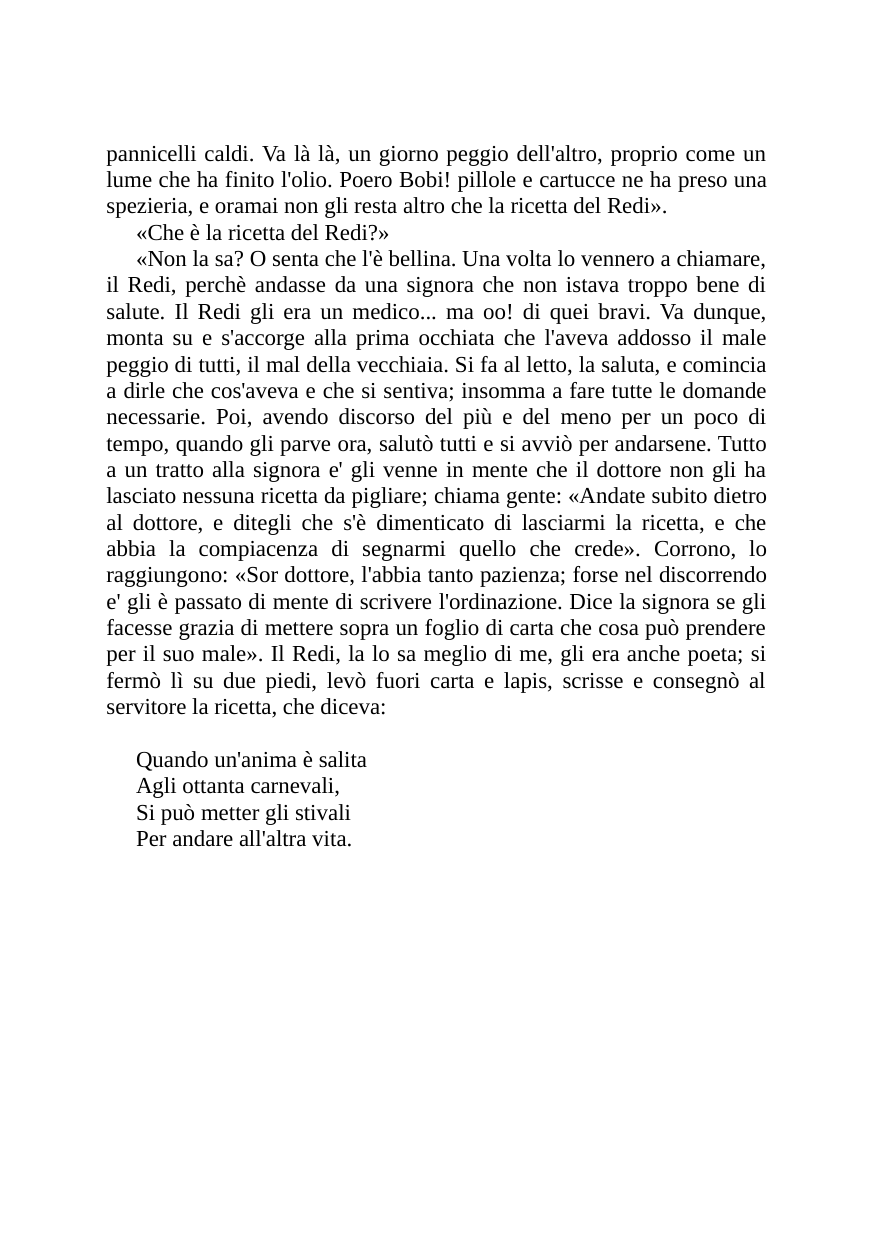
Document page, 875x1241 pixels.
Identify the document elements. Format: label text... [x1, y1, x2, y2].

text Si può metter gli stivali [106, 799, 768, 825]
text «Non la sa? O senta che l'è bellina. Una volta lo vennero a chiamare, il Redi, perchè andasse da una signora che non istava troppo bene di salute. Il Redi gli era un medico... ma oo! di quei bravi. Va dunque, monta su e s'accorge alla prima occhiata che l'aveva addosso il male peggio di tutti, il mal della vecchiaia. Si fa al letto, la saluta, e comincia a dirle che cos'aveva e che si sentiva; insomma a fare tutte le domande necessarie. Poi, avendo discorso del più e del meno per un poco di tempo, quando gli parve ora, salutò tutti e si avviò per andarsene. Tutto a un tratto alla signora e' gli venne in mente che il dottore non gli ha lasciato nessuna ricetta da pigliare; chiama gente: «Andate subito dietro al dottore, e ditegli che s'è dimenticato di lasciarmi la ricetta, e che abbia la compiacenza di segnarmi quello che crede». Corrono, lo raggiungono: «Sor dottore, l'abbia tanto pazienza; forse nel discorrendo e' gli è passato di mente di scrivere l'ordinazione. Dice la signora se gli facesse grazia di mettere sopra un foglio di carta che cosa può prendere per il suo male». Il Redi, la lo sa meglio di me, gli era anche poeta; si fermò lì su due piedi, levò fuori carta e lapis, scrisse e consegnò al servitore la ricetta, che diceva: [106, 245, 768, 719]
text Per andare all'altra vita. [106, 825, 768, 851]
text Quando un'anima è salita [106, 746, 768, 772]
text Agli ottanta carnevali, [106, 772, 768, 799]
text pannicelli caldi. Va là là, un giorno peggio dell'altro, proprio come un lume che ha finito l'olio. Poero Bobi! pillole e cartucce ne ha preso una spezieria, e oramai non gli resta altro che la ricetta del Redi». [106, 140, 768, 219]
text «Che è la ricetta del Redi?» [106, 219, 768, 245]
